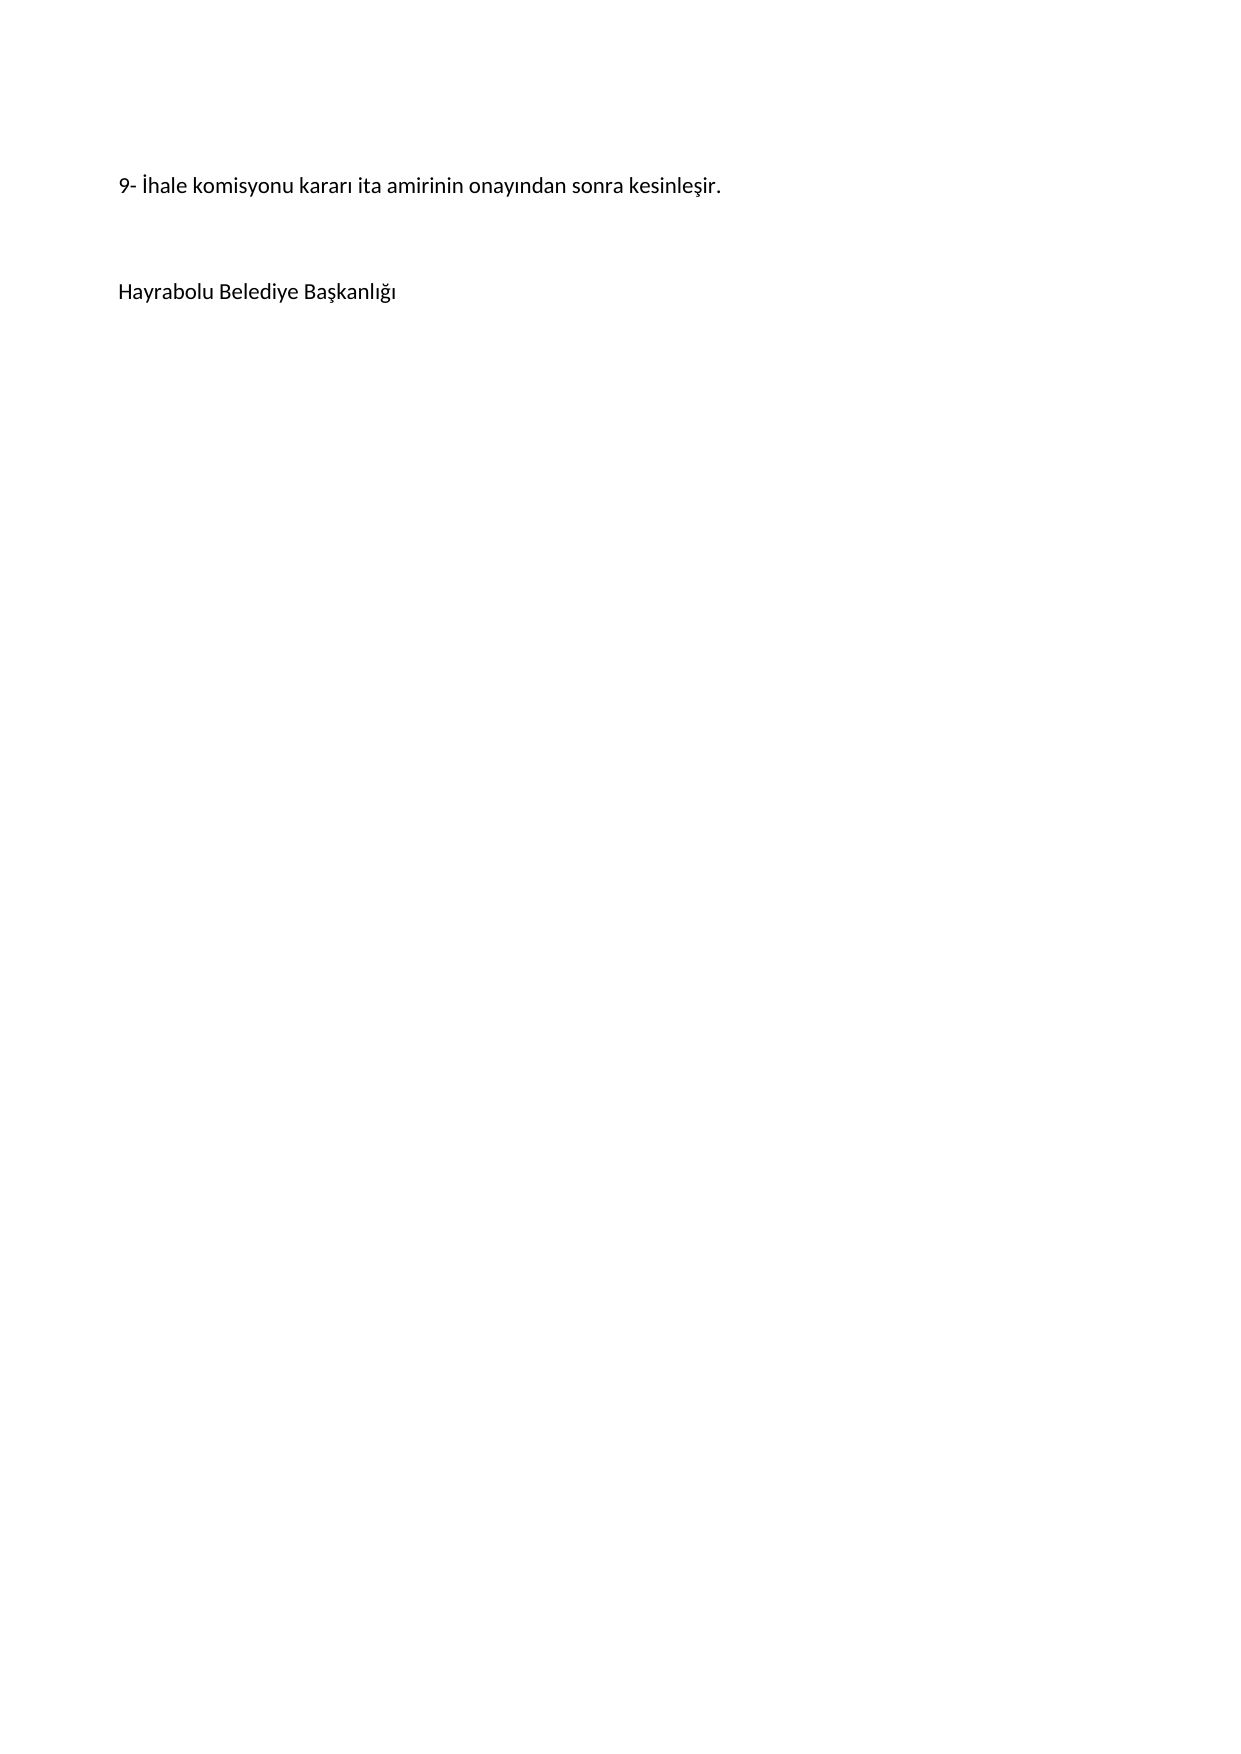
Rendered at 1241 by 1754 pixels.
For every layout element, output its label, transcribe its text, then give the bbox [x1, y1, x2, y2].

text 9- İhale komisyonu kararı ita amirinin onayından sonra kesinleşir. [118, 171, 1122, 199]
text Hayrabolu Belediye Başkanlığı [118, 277, 1122, 305]
